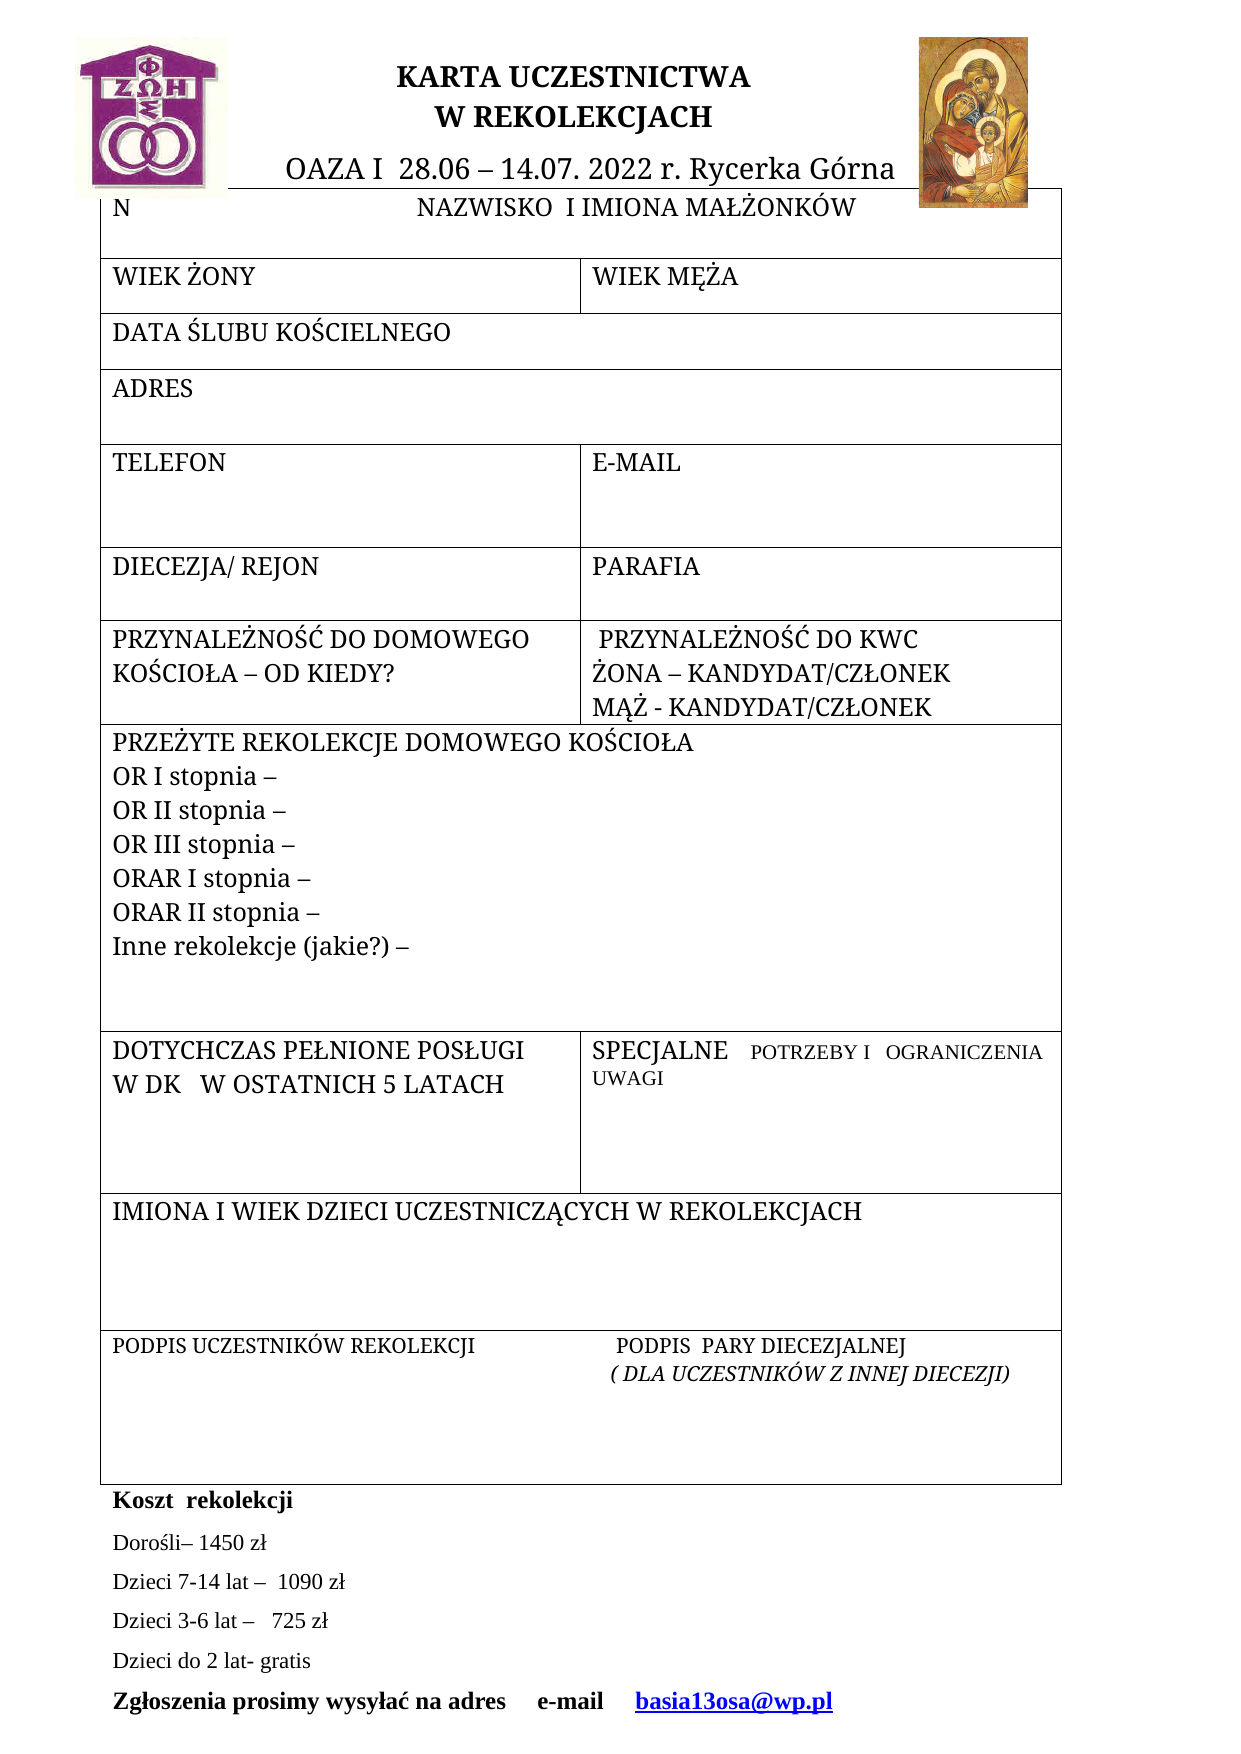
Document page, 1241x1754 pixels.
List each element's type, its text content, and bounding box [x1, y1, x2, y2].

picture [75, 37, 228, 199]
table_cell PRZEŻYTE REKOLEKCJE DOMOWEGO KOŚCIOŁA OR I stopnia – OR II stopnia – OR III stopnia – ORAR I stopnia – ORAR II stopnia – Inne rekolekcje (jakie?) – [101, 725, 1061, 1031]
table_cell PODPIS UCZESTNIKÓW REKOLEKCJI PODPIS PARY DIECEZJALNEJ ( DLA UCZESTNIKÓW Z INNEJ DIECEZJI) [101, 1331, 1061, 1484]
table_cell E-MAIL [581, 445, 1061, 547]
table_cell DIECEZJA/ REJON [101, 548, 580, 620]
table_cell WIEK ŻONY [101, 259, 580, 313]
table_cell IMIONA I WIEK DZIECI UCZESTNICZĄCYCH W REKOLEKCJACH [101, 1194, 1061, 1330]
table_cell DOTYCHCZAS PEŁNIONE POSŁUGI W DK W OSTATNICH 5 LATACH [101, 1032, 580, 1193]
table_cell DATA ŚLUBU KOŚCIELNEGO [101, 314, 1061, 369]
table_cell ADRES [101, 370, 1061, 444]
text Dzieci 3-6 lat – 725 zł [112, 1607, 1125, 1634]
picture [918, 37, 1028, 208]
text [1028, 57, 1125, 96]
table_cell PRZYNALEŻNOŚĆ DO DOMOWEGO KOŚCIOŁA – OD KIEDY? [101, 621, 580, 724]
text W REKOLEKCJACH [228, 96, 918, 136]
table_cell PRZYNALEŻNOŚĆ DO KWC ŻONA – KANDYDAT/CZŁONEK MĄŻ - KANDYDAT/CZŁONEK [581, 621, 1061, 724]
text Zgłoszenia prosimy wysyłać na adres e-mail basia13osa@wp.pl [112, 1686, 1125, 1715]
text Dzieci 7-14 lat – 1090 zł [112, 1568, 1125, 1594]
text Koszt rekolekcji [112, 1485, 1125, 1514]
text [1028, 148, 1125, 188]
table_cell WIEK MĘŻA [581, 259, 1061, 313]
text Dorośli– 1450 zł [112, 1528, 1125, 1555]
table_cell TELEFON [101, 445, 580, 547]
text KARTA UCZESTNICTWA [228, 57, 918, 96]
text OAZA I 28.06 – 14.07. 2022 r. Rycerka Górna [228, 148, 918, 188]
table_cell SPECJALNE POTRZEBY I OGRANICZENIA UWAGI [581, 1032, 1061, 1193]
table_cell PARAFIA [581, 548, 1061, 620]
text Dzieci do 2 lat- gratis [112, 1647, 1125, 1673]
table_header N NAZWISKO I IMIONA MAŁŻONKÓW [101, 189, 1061, 257]
text [1028, 96, 1125, 136]
